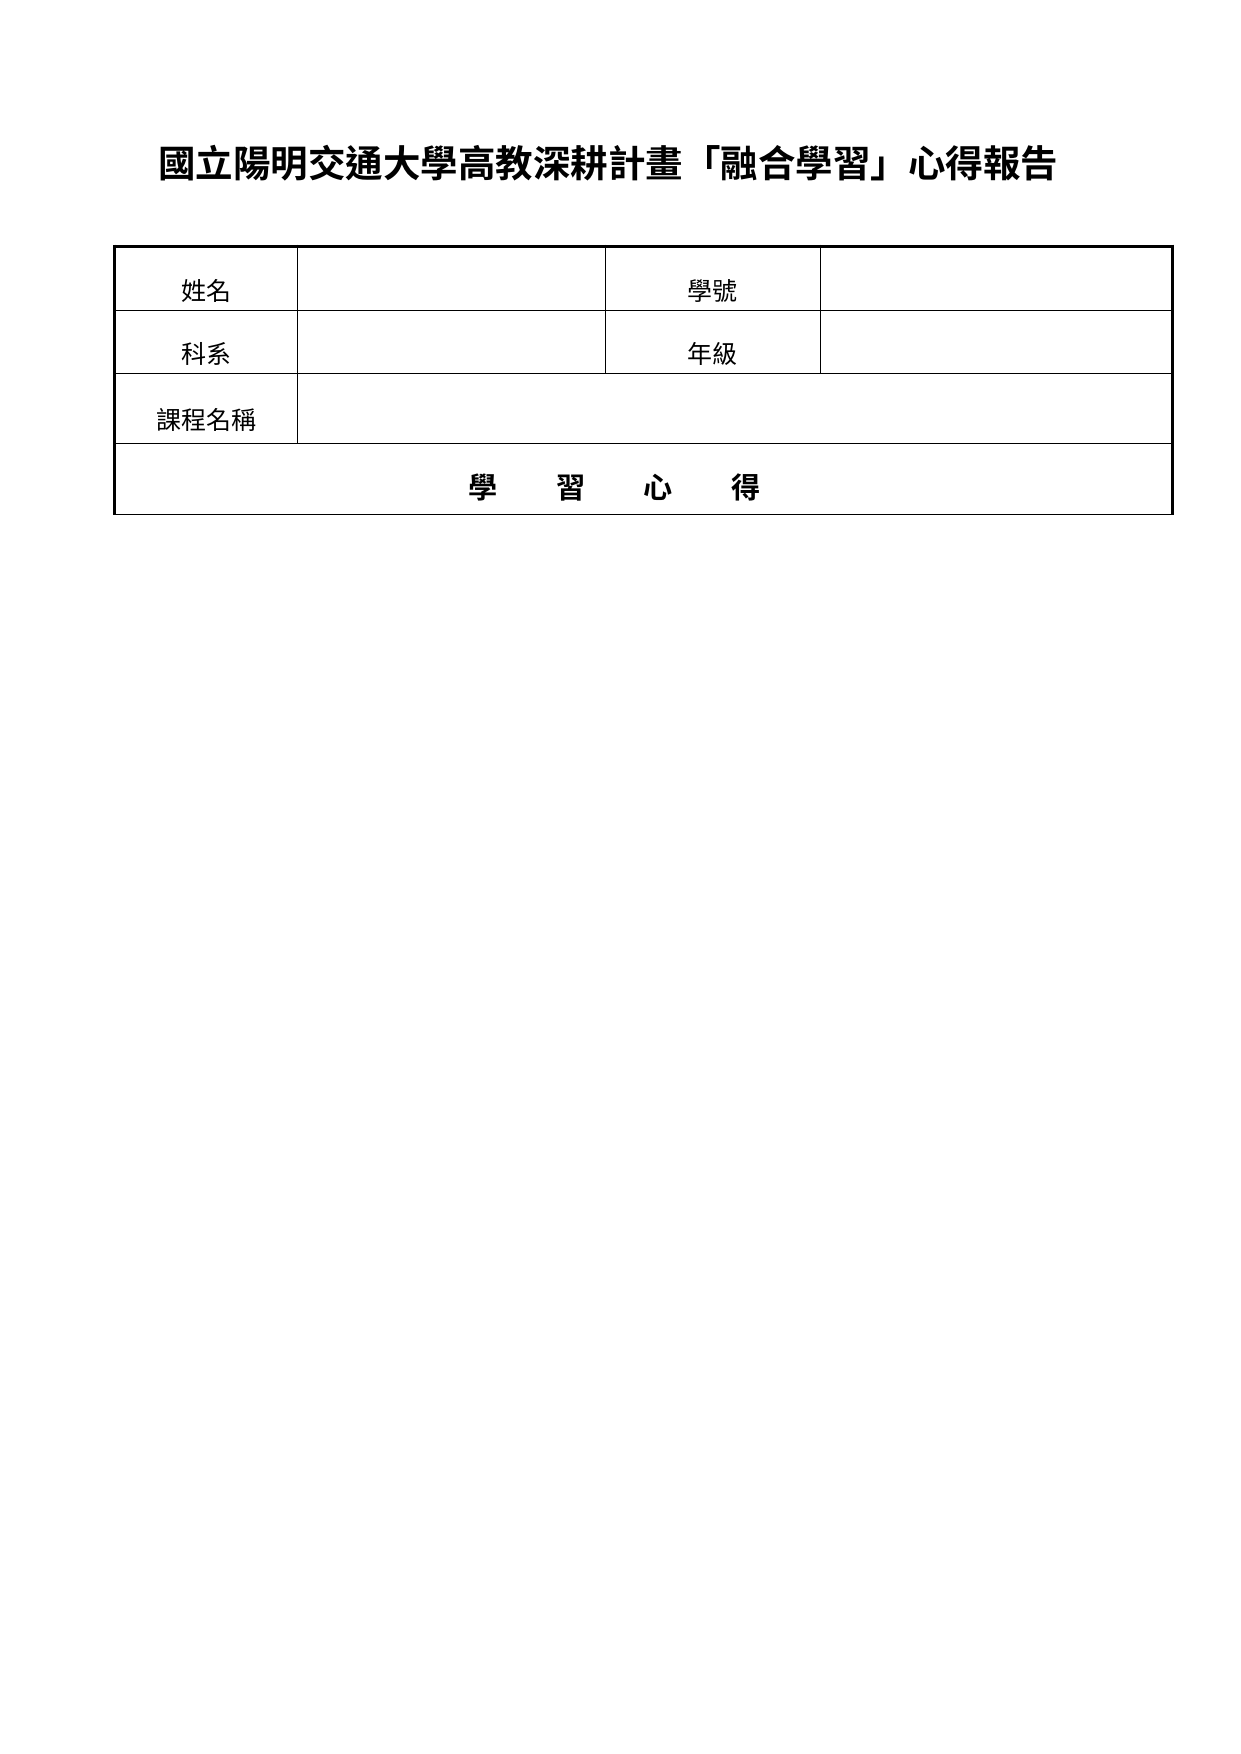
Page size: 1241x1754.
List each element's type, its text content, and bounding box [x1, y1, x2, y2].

table_cell [821, 311, 1171, 373]
table_cell [298, 311, 605, 373]
table_cell 年級 [606, 311, 820, 373]
table_header [821, 248, 1171, 310]
table_cell 課程名稱 [116, 374, 297, 443]
table_cell 科系 [116, 311, 297, 373]
table_cell [298, 374, 1171, 443]
table_header 姓名 [116, 248, 297, 310]
table_header 學號 [606, 248, 820, 310]
subtitle 國立陽明交通大學高教深耕計畫「融合學習」心得報告 [148, 119, 1068, 182]
table_header [298, 248, 605, 310]
table_cell 學 習 心 得 [116, 444, 1171, 513]
